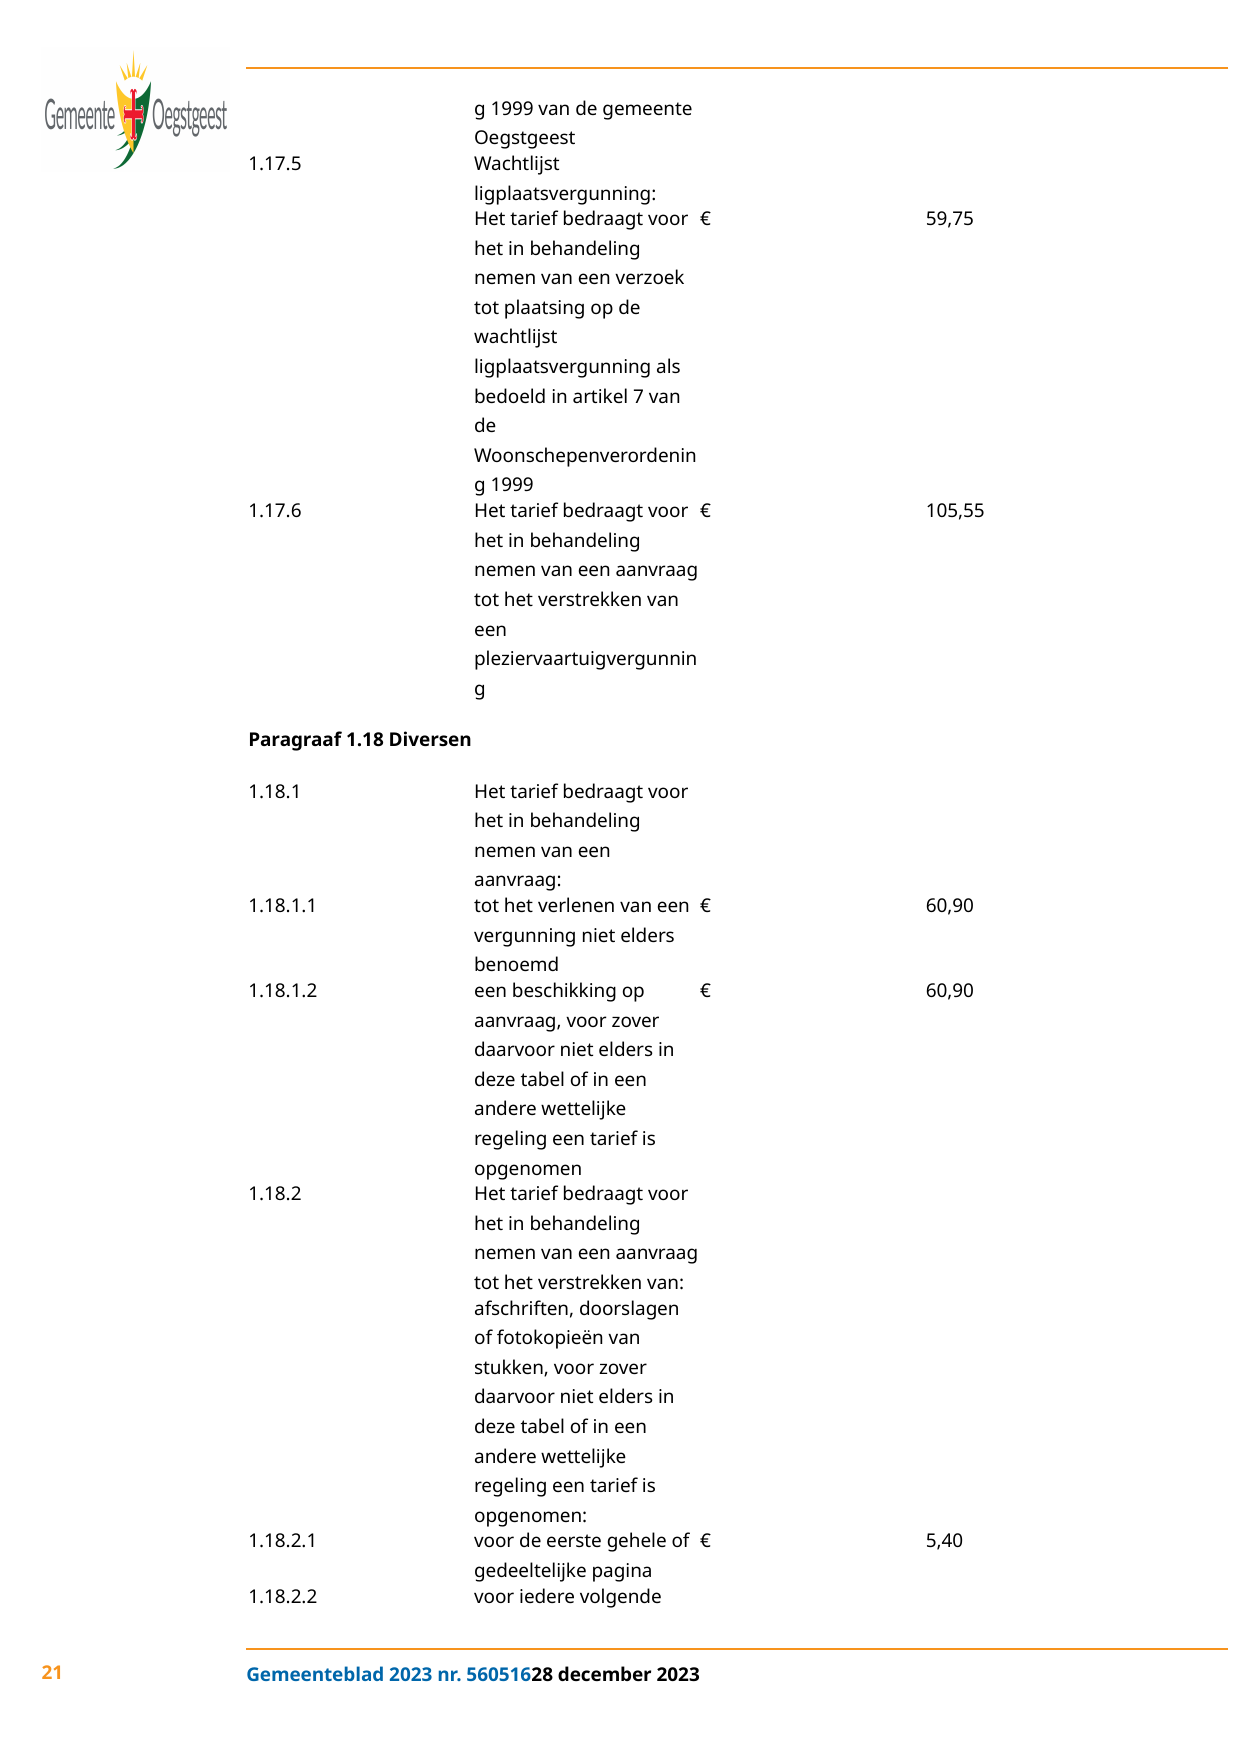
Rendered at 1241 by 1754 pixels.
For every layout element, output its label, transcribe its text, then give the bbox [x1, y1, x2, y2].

table_cell 1.18.2.1 [248, 1528, 474, 1583]
table_cell Het tarief bedraagt voor het in behandeling nemen van een verzoek tot plaatsing op de wachtlijst ligplaatsvergunning als bedoeld in artikel 7 van de Woonschepenverordening 1999 [474, 205, 700, 497]
table_cell 60,90 [926, 892, 1152, 977]
table_cell g 1999 van de gemeente Oegstgeest [474, 95, 700, 150]
table_cell [926, 95, 1152, 150]
table_cell Paragraaf 1.18 Diversen [248, 726, 700, 752]
table_cell [926, 1295, 1152, 1528]
table_cell [700, 1295, 926, 1528]
table_cell € [700, 1528, 926, 1583]
table_cell [926, 726, 1152, 752]
picture [41, 47, 231, 172]
table_cell [248, 1295, 474, 1528]
table_cell € [700, 977, 926, 1180]
table_cell voor iedere volgende [474, 1583, 700, 1609]
table_cell 105,55 [926, 498, 1152, 701]
table_cell [926, 752, 1152, 778]
table_cell [474, 752, 700, 778]
table_cell 1.18.2 [248, 1180, 474, 1295]
table_cell een beschikking op aanvraag, voor zover daarvoor niet elders in deze tabel of in een andere wettelijke regeling een tarief is opgenomen [474, 977, 700, 1180]
table_cell 1.18.1 [248, 778, 474, 892]
table_cell [700, 752, 926, 778]
table_cell [700, 778, 926, 892]
table_cell [248, 95, 474, 150]
table_cell [700, 150, 926, 205]
table_cell [926, 150, 1152, 205]
table_cell afschriften, doorslagen of fotokopieën van stukken, voor zover daarvoor niet elders in deze tabel of in een andere wettelijke regeling een tarief is opgenomen: [474, 1295, 700, 1528]
table_cell tot het verlenen van een vergunning niet elders benoemd [474, 892, 700, 977]
table_cell 60,90 [926, 977, 1152, 1180]
table_cell [926, 1583, 1152, 1609]
table_cell [700, 701, 926, 726]
table_cell 1.18.1.2 [248, 977, 474, 1180]
table_cell 5,40 [926, 1528, 1152, 1583]
table_cell [700, 726, 926, 752]
table_cell [700, 1583, 926, 1609]
table_cell Het tarief bedraagt voor het in behandeling nemen van een aanvraag: [474, 778, 700, 892]
table_cell € [700, 892, 926, 977]
table_cell Wachtlijst ligplaatsvergunning: [474, 150, 700, 205]
table_cell [926, 778, 1152, 892]
table_cell [248, 752, 474, 778]
table_cell [700, 1180, 926, 1295]
table_cell Het tarief bedraagt voor het in behandeling nemen van een aanvraag tot het verstrekken van een pleziervaartuigvergunning [474, 498, 700, 701]
table_cell voor de eerste gehele of gedeeltelijke pagina [474, 1528, 700, 1583]
table_cell 1.17.5 [248, 150, 474, 205]
table_cell 1.18.1.1 [248, 892, 474, 977]
table_cell 1.17.6 [248, 498, 474, 701]
table_cell 1.18.2.2 [248, 1583, 474, 1609]
table_cell [474, 701, 700, 726]
table_cell [926, 1180, 1152, 1295]
table_cell [700, 95, 926, 150]
table_cell € [700, 205, 926, 497]
table_cell [926, 701, 1152, 726]
table_cell 59,75 [926, 205, 1152, 497]
table_cell [248, 701, 474, 726]
table_cell Het tarief bedraagt voor het in behandeling nemen van een aanvraag tot het verstrekken van: [474, 1180, 700, 1295]
table_cell € [700, 498, 926, 701]
table_cell [248, 205, 474, 497]
